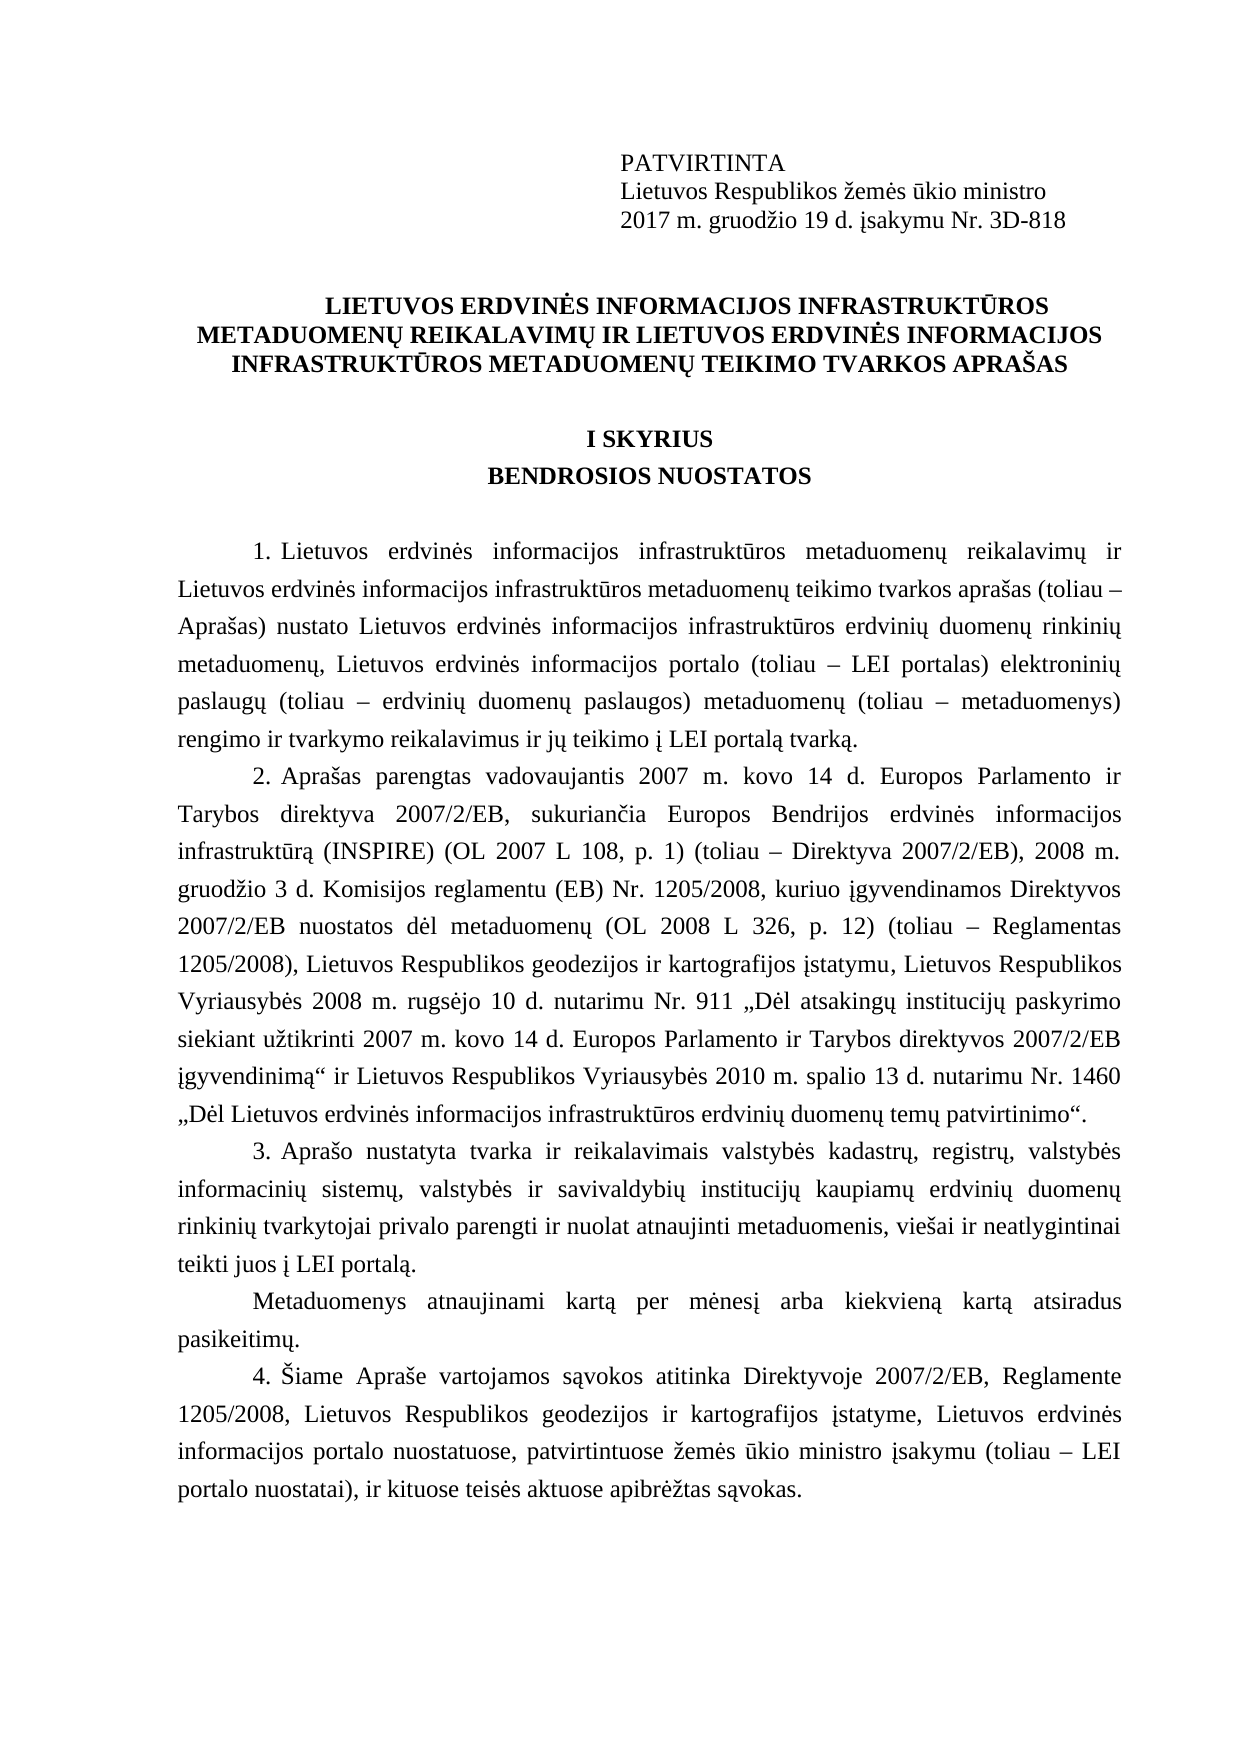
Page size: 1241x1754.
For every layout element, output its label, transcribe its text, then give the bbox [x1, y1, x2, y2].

text Metaduomenys atnaujinami kartą per mėnesį arba kiekvieną kartą atsiradus pasikeitimų. [177, 1278, 1122, 1353]
text 2. Aprašas parengtas vadovaujantis 2007 m. kovo 14 d. Europos Parlamento ir Tarybos direktyva 2007/2/EB, sukuriančia Europos Bendrijos erdvinės informacijos infrastruktūrą (INSPIRE) (OL 2007 L 108, p. 1) (toliau – Direktyva 2007/2/EB), 2008 m. gruodžio 3 d. Komisijos reglamentu (EB) Nr. 1205/2008, kuriuo įgyvendinamos Direktyvos 2007/2/EB nuostatos dėl metaduomenų (OL 2008 L 326, p. 12) (toliau – Reglamentas 1205/2008), Lietuvos Respublikos geodezijos ir kartografijos įstatymu, Lietuvos Respublikos Vyriausybės 2008 m. rugsėjo 10 d. nutarimu Nr. 911 „Dėl atsakingų institucijų paskyrimo siekiant užtikrinti 2007 m. kovo 14 d. Europos Parlamento ir Tarybos direktyvos 2007/2/EB įgyvendinimą“ ir Lietuvos Respublikos Vyriausybės 2010 m. spalio 13 d. nutarimu Nr. 1460 „Dėl Lietuvos erdvinės informacijos infrastruktūros erdvinių duomenų temų patvirtinimo“. [177, 753, 1122, 1128]
text 2017 m. gruodžio 19 d. įsakymu Nr. 3D-818 [620, 205, 1122, 234]
text 1. Lietuvos erdvinės informacijos infrastruktūros metaduomenų reikalavimų ir Lietuvos erdvinės informacijos infrastruktūros metaduomenų teikimo tvarkos aprašas (toliau – Aprašas) nustato Lietuvos erdvinės informacijos infrastruktūros erdvinių duomenų rinkinių metaduomenų, Lietuvos erdvinės informacijos portalo (toliau – LEI portalas) elektroninių paslaugų (toliau – erdvinių duomenų paslaugos) metaduomenų (toliau – metaduomenys) rengimo ir tvarkymo reikalavimus ir jų teikimo į LEI portalą tvarką. [177, 528, 1122, 753]
text I SKYRIUS [177, 415, 1122, 453]
text Lietuvos Respublikos žemės ūkio ministro [620, 176, 1122, 205]
text LIETUVOS ERDVINĖS INFORMACIJOS INFRASTRUKTŪROS METADUOMENŲ REIKALAVIMŲ IR LIETUVOS ERDVINĖS INFORMACIJOS INFRASTRUKTŪROS METADUOMENŲ TEIKIMO TVARKOS APRAŠAS [177, 291, 1122, 378]
text PATVIRTINTA [620, 148, 1122, 176]
text BENDROSIOS NUOSTATOS [177, 453, 1122, 490]
text 3. Aprašo nustatyta tvarka ir reikalavimais valstybės kadastrų, registrų, valstybės informacinių sistemų, valstybės ir savivaldybių institucijų kaupiamų erdvinių duomenų rinkinių tvarkytojai privalo parengti ir nuolat atnaujinti metaduomenis, viešai ir neatlygintinai teikti juos į LEI portalą. [177, 1128, 1122, 1278]
text 4. Šiame Apraše vartojamos sąvokos atitinka Direktyvoje 2007/2/EB, Reglamente 1205/2008, Lietuvos Respublikos geodezijos ir kartografijos įstatyme, Lietuvos erdvinės informacijos portalo nuostatuose, patvirtintuose žemės ūkio ministro įsakymu (toliau – LEI portalo nuostatai), ir kituose teisės aktuose apibrėžtas sąvokas. [177, 1353, 1122, 1503]
